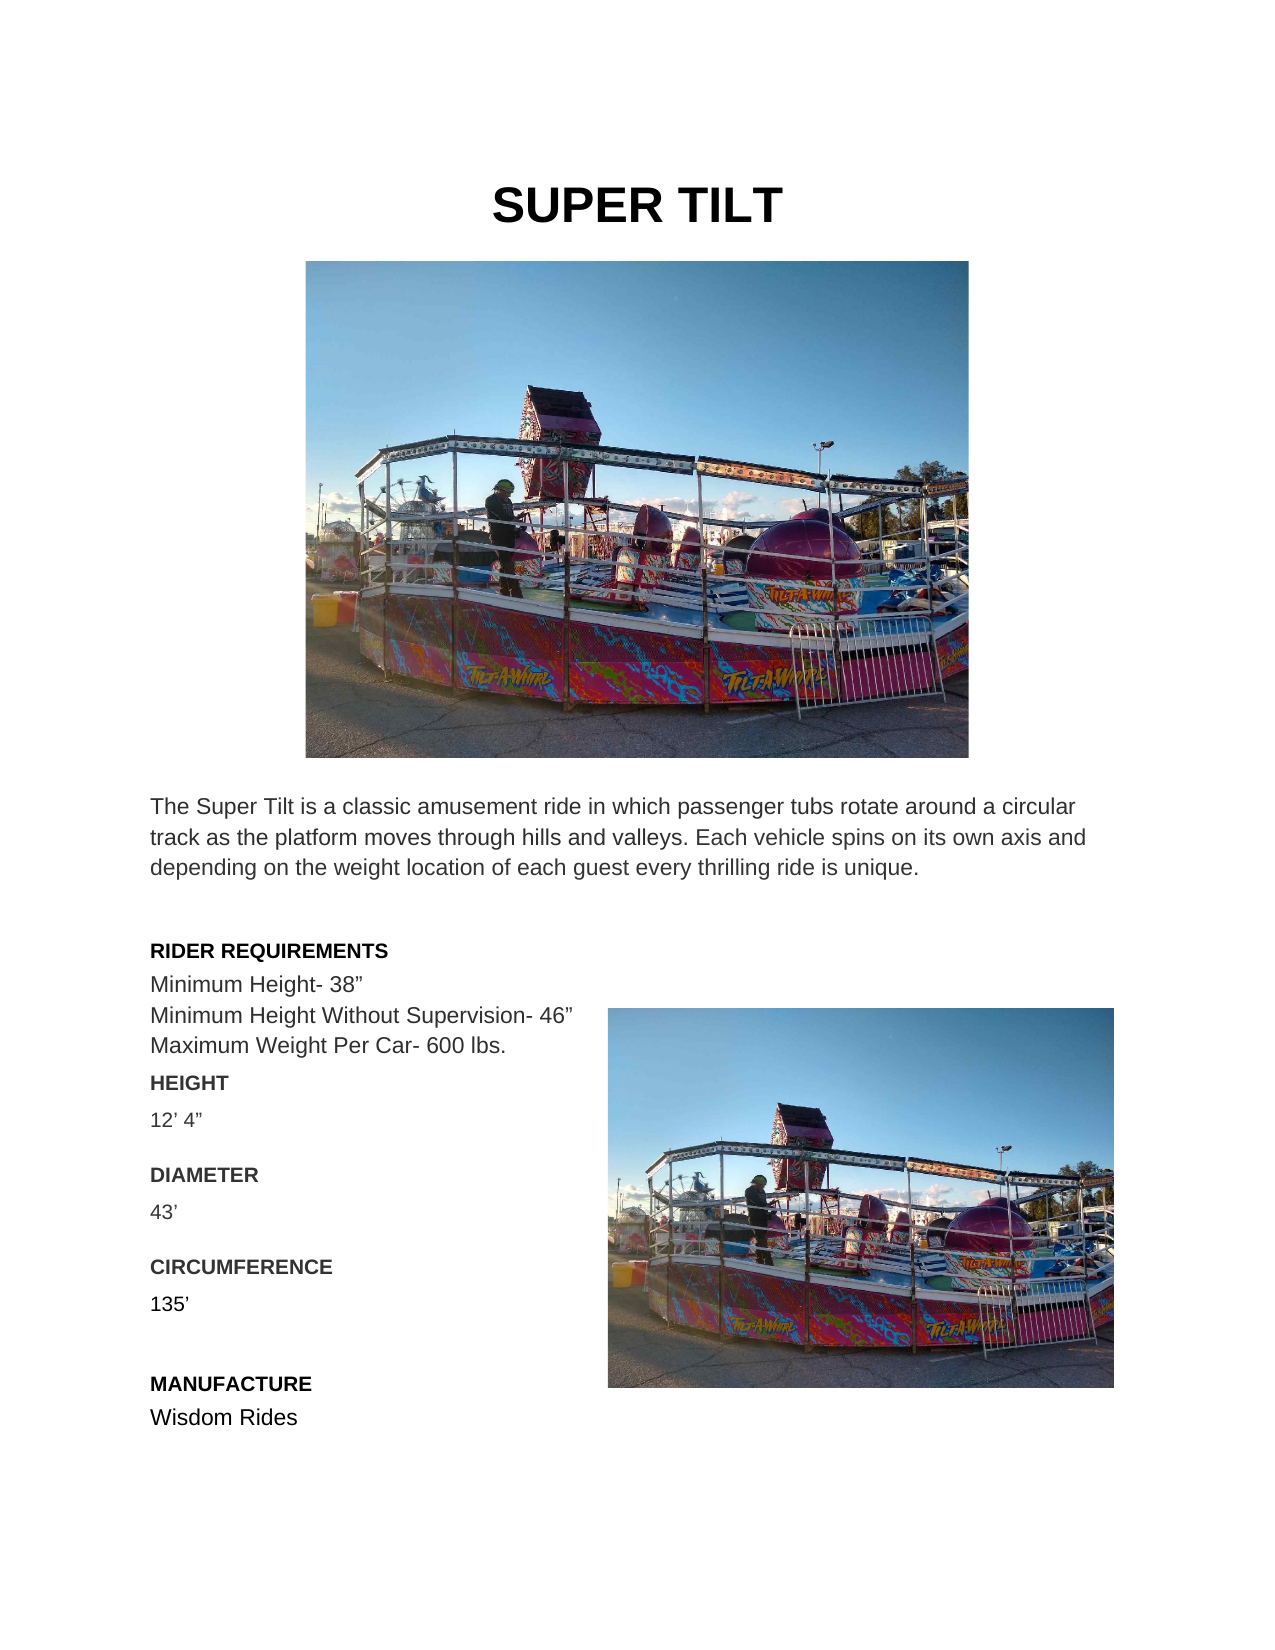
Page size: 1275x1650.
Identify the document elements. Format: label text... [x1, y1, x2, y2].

subtitle [1114, 1255, 1125, 1279]
text Minimum Height Without Supervision- 46” [150, 1002, 1125, 1028]
text Maximum Weight Per Car- 600 lbs. [150, 1032, 607, 1058]
text The Super Tilt is a classic amusement ride in which passenger tubs rotate around a circular track as the platform moves through hills and valleys. Each vehicle spins on its own axis and depending on the weight location of each guest every thrilling ride is unique. [150, 793, 1125, 880]
text 12’ 4” [150, 1107, 607, 1131]
subtitle DIAMETER [150, 1163, 607, 1187]
picture [607, 1008, 1114, 1388]
text 135’ [150, 1292, 607, 1316]
subtitle [1114, 1070, 1125, 1094]
text [1114, 1200, 1125, 1224]
text [1114, 1292, 1125, 1316]
picture [305, 261, 969, 758]
subtitle CIRCUMFERENCE [150, 1255, 607, 1279]
subtitle HEIGHT [150, 1070, 607, 1094]
subtitle [1114, 1163, 1125, 1187]
text Minimum Height- 38” [150, 971, 1125, 998]
subtitle SUPER TILT [150, 175, 1125, 232]
subtitle RIDER REQUIREMENTS [150, 939, 1125, 963]
text Wisdom Rides [150, 1404, 1125, 1431]
text 43’ [150, 1200, 607, 1224]
text [1114, 1107, 1125, 1131]
subtitle MANUFACTURE [150, 1372, 1125, 1396]
